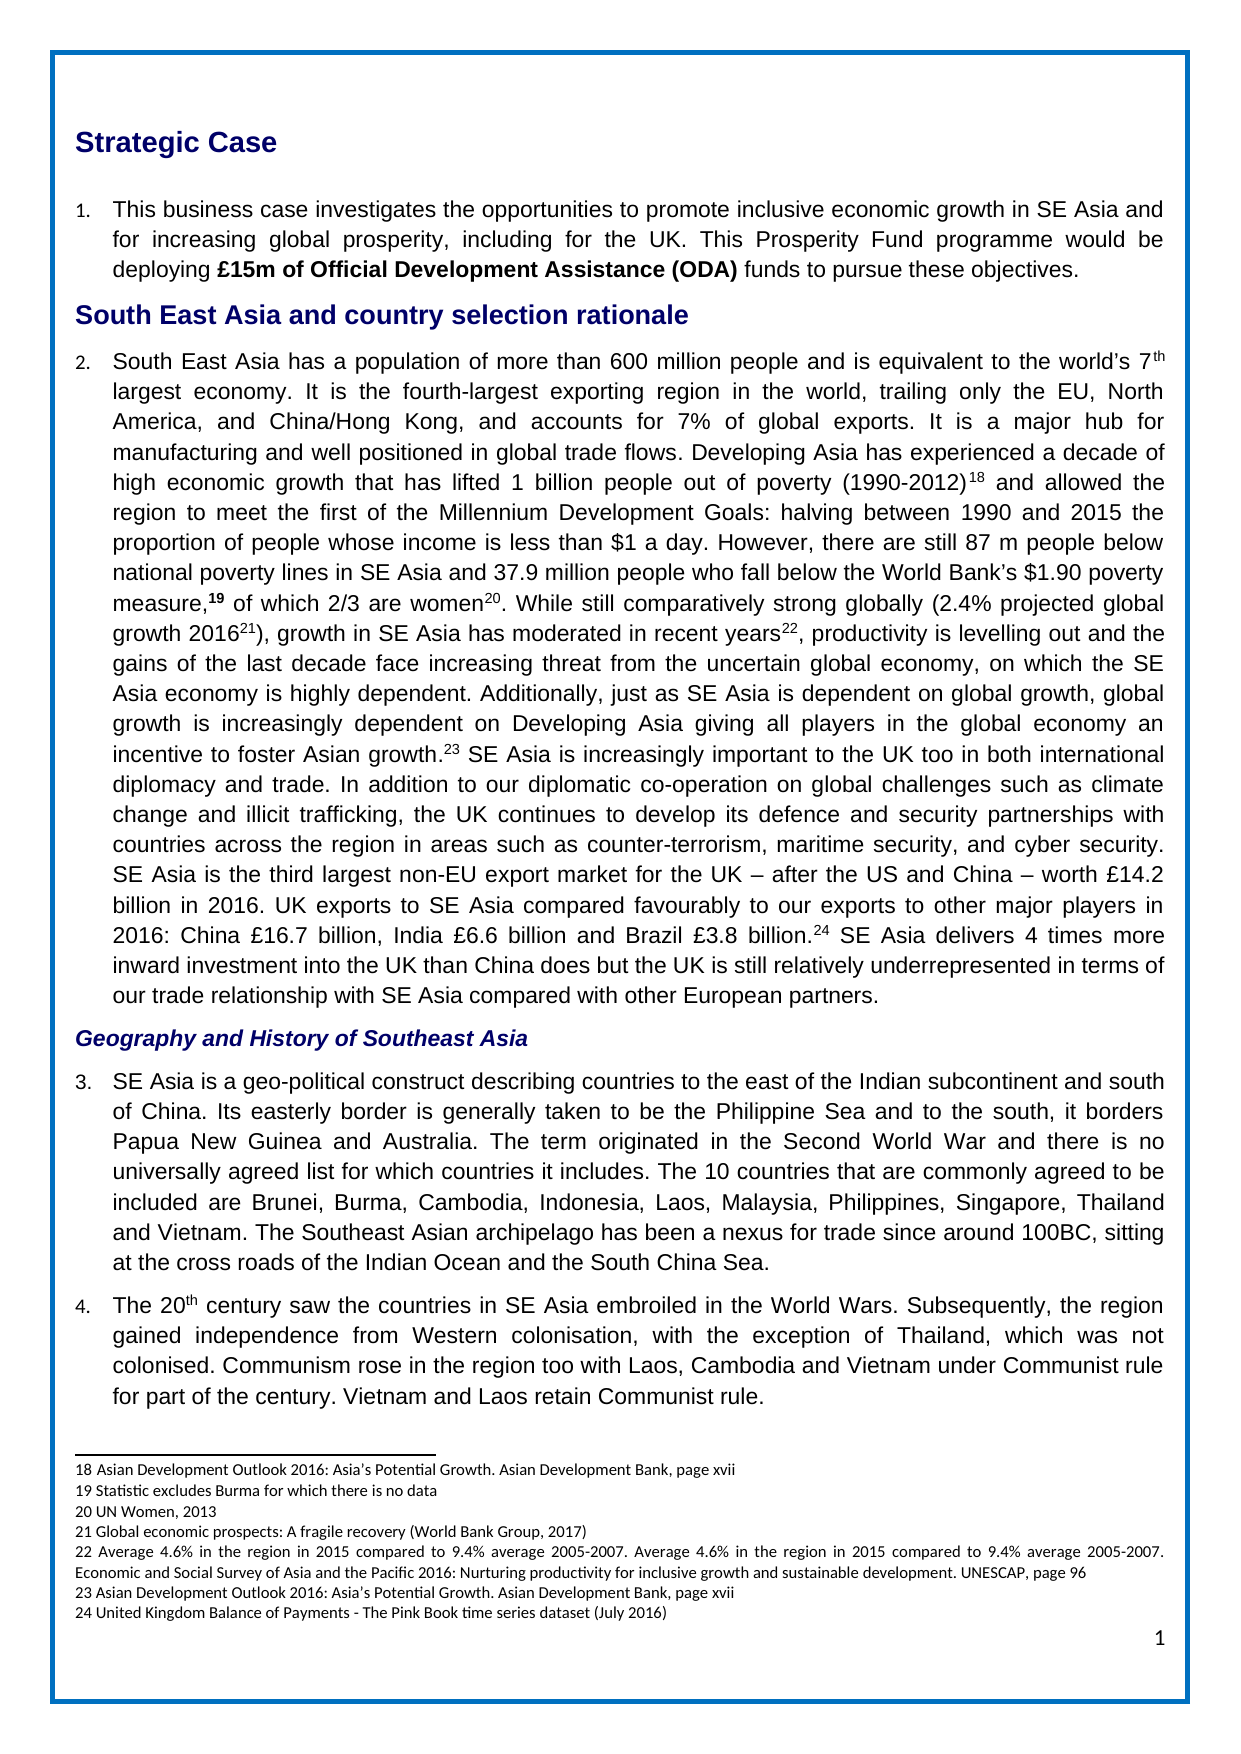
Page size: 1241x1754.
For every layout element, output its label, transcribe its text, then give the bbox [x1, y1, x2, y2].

subtitle Strategic Case [75, 125, 1165, 158]
list The 20th century saw the countries in SE Asia embroiled in the World Wars. Subsequently, the region gained independence from Western colonisation, with the exception of Thailand, which was not colonised. Communism rose in the region too with Laos, Cambodia and Vietnam under Communist rule for part of the century. Vietnam and Laos retain Communist rule. [75, 1292, 1165, 1409]
list Global economic prospects: A fragile recovery (World Bank Group, 2017) [75, 1521, 1165, 1542]
list Average 4.6% in the region in 2015 compared to 9.4% average 2005-2007. Average 4.6% in the region in 2015 compared to 9.4% average 2005-2007. Economic and Social Survey of Asia and the Pacific 2016: Nurturing productivity for inclusive growth and sustainable development. UNESCAP, page 96 [75, 1542, 1165, 1582]
list South East Asia has a population of more than 600 million people and is equivalent to the world’s 7th largest economy. It is the fourth-largest exporting region in the world, trailing only the EU, North America, and China/Hong Kong, and accounts for 7% of global exports. It is a major hub for manufacturing and well positioned in global trade flows. Developing Asia has experienced a decade of high economic growth that has lifted 1 billion people out of poverty (1990-2012) and allowed the region to meet the first of the Millennium Development Goals: halving between 1990 and 2015 the proportion of people whose income is less than $1 a day. However, there are still 87 m people below national poverty lines in SE Asia and 37.9 million people who fall below the World Bank’s $1.90 poverty measure, of which 2/3 are women. While still comparatively strong globally (2.4% projected global growth 2016), growth in SE Asia has moderated in recent years, productivity is levelling out and the gains of the last decade face increasing threat from the uncertain global economy, on which the SE Asia economy is highly dependent. Additionally, just as SE Asia is dependent on global growth, global growth is increasingly dependent on Developing Asia giving all players in the global economy an incentive to foster Asian growth. SE Asia is increasingly important to the UK too in both international diplomacy and trade. In addition to our diplomatic co-operation on global challenges such as climate change and illicit trafficking, the UK continues to develop its defence and security partnerships with countries across the region in areas such as counter-terrorism, maritime security, and cyber security. SE Asia is the third largest non-EU export market for the UK – after the US and China – worth £14.2 billion in 2016. UK exports to SE Asia compared favourably to our exports to other major players in 2016: China £16.7 billion, India £6.6 billion and Brazil £3.8 billion. SE Asia delivers 4 times more inward investment into the UK than China does but the UK is still relatively underrepresented in terms of our trade relationship with SE Asia compared with other European partners. [75, 348, 1165, 1009]
subtitle South East Asia and country selection rationale [75, 299, 1165, 330]
list SE Asia is a geo-political construct describing countries to the east of the Indian subcontinent and south of China. Its easterly border is generally taken to be the Philippine Sea and to the south, it borders Papua New Guinea and Australia. The term originated in the Second World War and there is no universally agreed list for which countries it includes. The 10 countries that are commonly agreed to be included are Brunei, Burma, Cambodia, Indonesia, Laos, Malaysia, Philippines, Singapore, Thailand and Vietnam. The Southeast Asian archipelago has been a nexus for trade since around 100BC, sitting at the cross roads of the Indian Ocean and the South China Sea. [75, 1068, 1165, 1275]
list Statistic excludes Burma for which there is no data [75, 1481, 1165, 1501]
list Asian Development Outlook 2016: Asia’s Potential Growth. Asian Development Bank, page xvii [75, 1455, 1165, 1481]
list United Kingdom Balance of Payments - The Pink Book time series dataset (July 2016) [75, 1603, 1165, 1623]
subtitle Geography and History of Southeast Asia [75, 1025, 1165, 1051]
list UN Women, 2013 [75, 1501, 1165, 1521]
list Asian Development Outlook 2016: Asia’s Potential Growth. Asian Development Bank, page xvii [75, 1582, 1165, 1603]
list This business case investigates the opportunities to promote inclusive economic growth in SE Asia and for increasing global prosperity, including for the UK. This Prosperity Fund programme would be deploying £15m of Official Development Assistance (ODA) funds to pursue these objectives. [75, 196, 1165, 283]
